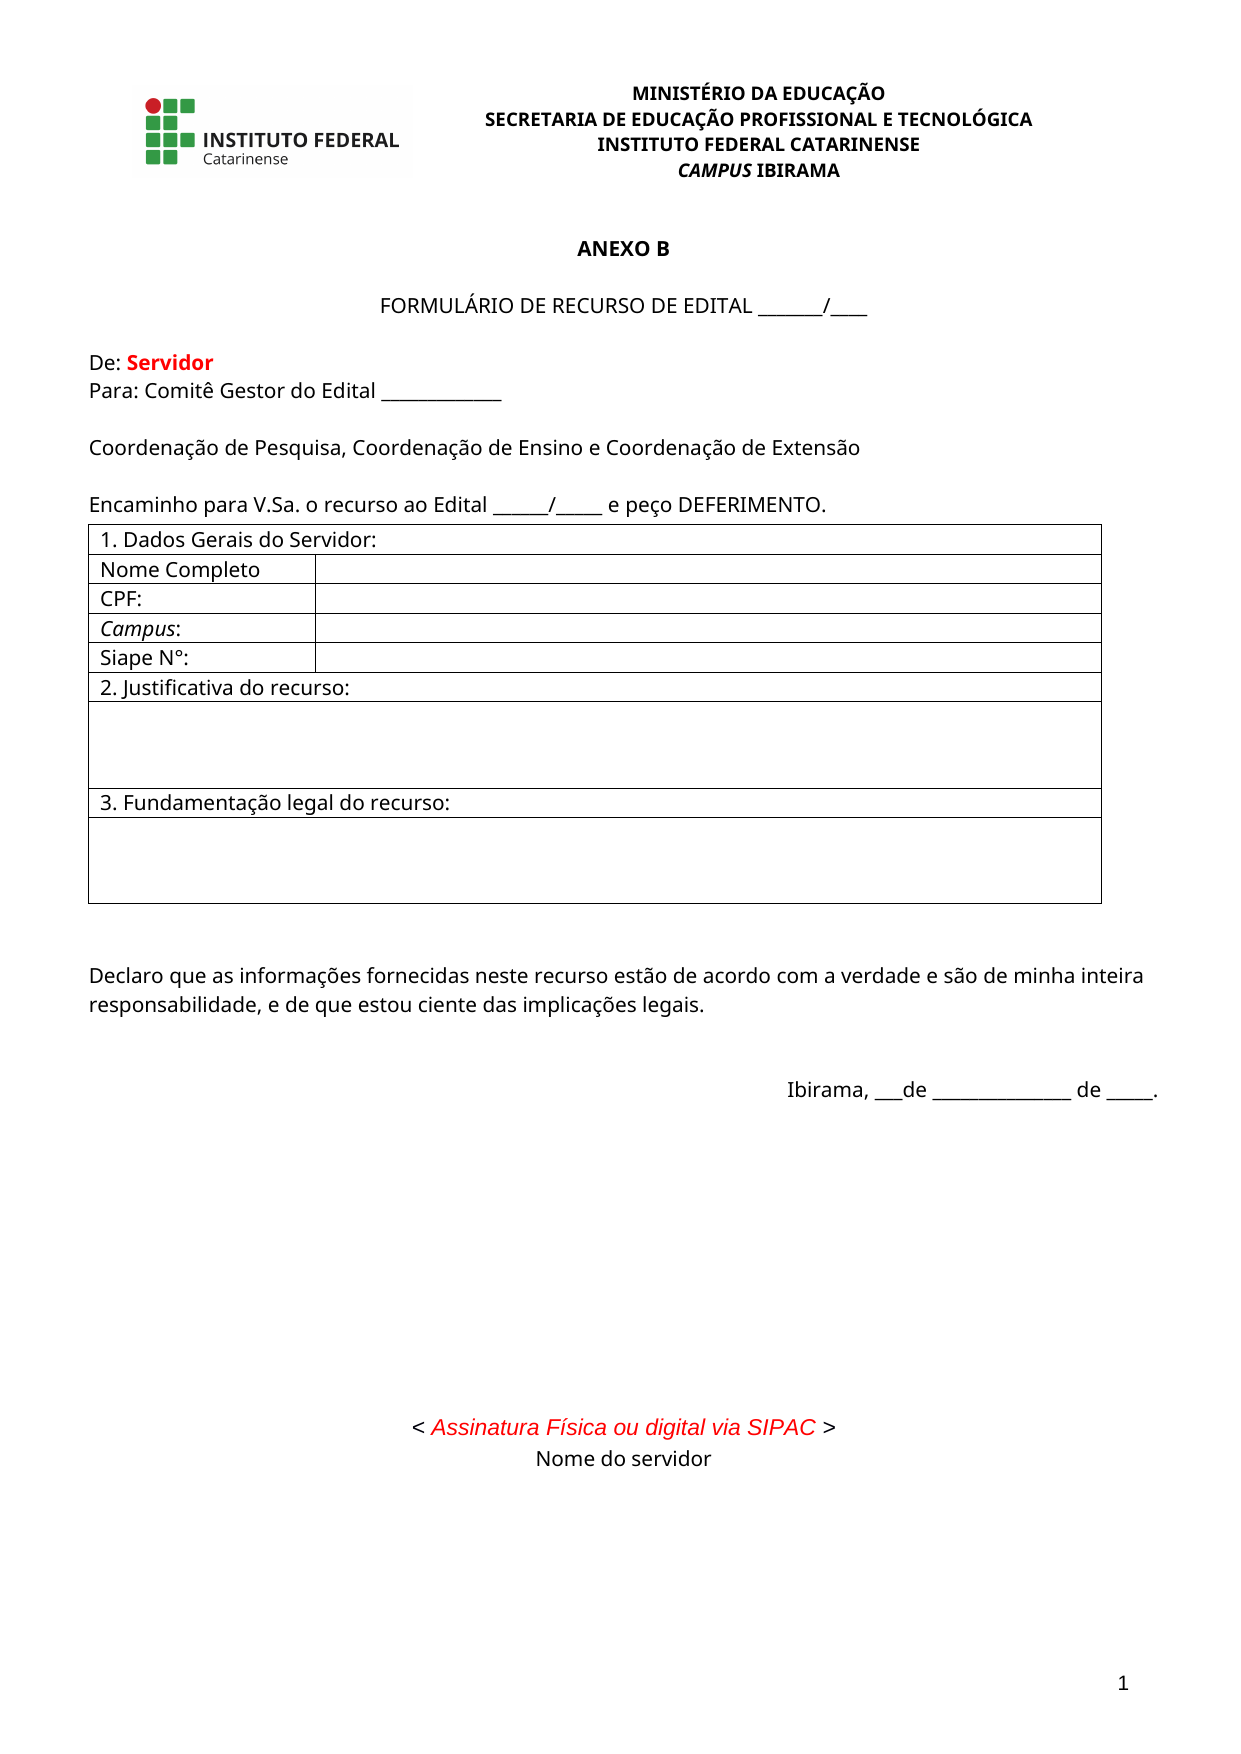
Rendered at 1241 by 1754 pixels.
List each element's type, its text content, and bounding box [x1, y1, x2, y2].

text Nome do servidor [88, 1444, 1158, 1472]
text Ibirama, ___de _______________ de _____. [88, 1075, 1158, 1103]
table_cell CPF: [89, 584, 315, 613]
text < Assinatura Física ou digital via SIPAC > [88, 1413, 1158, 1440]
table_cell [316, 584, 1101, 613]
table_header 1. Dados Gerais do Servidor: [89, 525, 1101, 554]
text Para: Comitê Gestor do Edital _____________ [88, 376, 1158, 405]
table_cell 3. Fundamentação legal do recurso: [89, 789, 1101, 817]
table_cell Nome Completo [89, 555, 315, 583]
table_cell Siape N°: [89, 643, 315, 672]
text Coordenação de Pesquisa, Coordenação de Ensino e Coordenação de Extensão [88, 433, 1158, 462]
text Encaminho para V.Sa. o recurso ao Edital ______/_____ e peço DEFERIMENTO. [88, 490, 1158, 518]
text ANEXO B [88, 234, 1158, 263]
table_cell Campus: [89, 614, 315, 642]
text De: Servidor [88, 348, 1158, 376]
table_cell [316, 643, 1101, 672]
table_cell [89, 818, 1101, 903]
table_cell [89, 702, 1101, 787]
text FORMULÁRIO DE RECURSO DE EDITAL _______/____ [88, 291, 1158, 319]
text Declaro que as informações fornecidas neste recurso estão de acordo com a verdade e são de minha inteira responsabilidade, e de que estou ciente das implicações legais. [88, 961, 1158, 1018]
table_cell [316, 614, 1101, 642]
table_cell 2. Justificativa do recurso: [89, 673, 1101, 701]
picture [131, 85, 413, 178]
table_cell [316, 555, 1101, 583]
